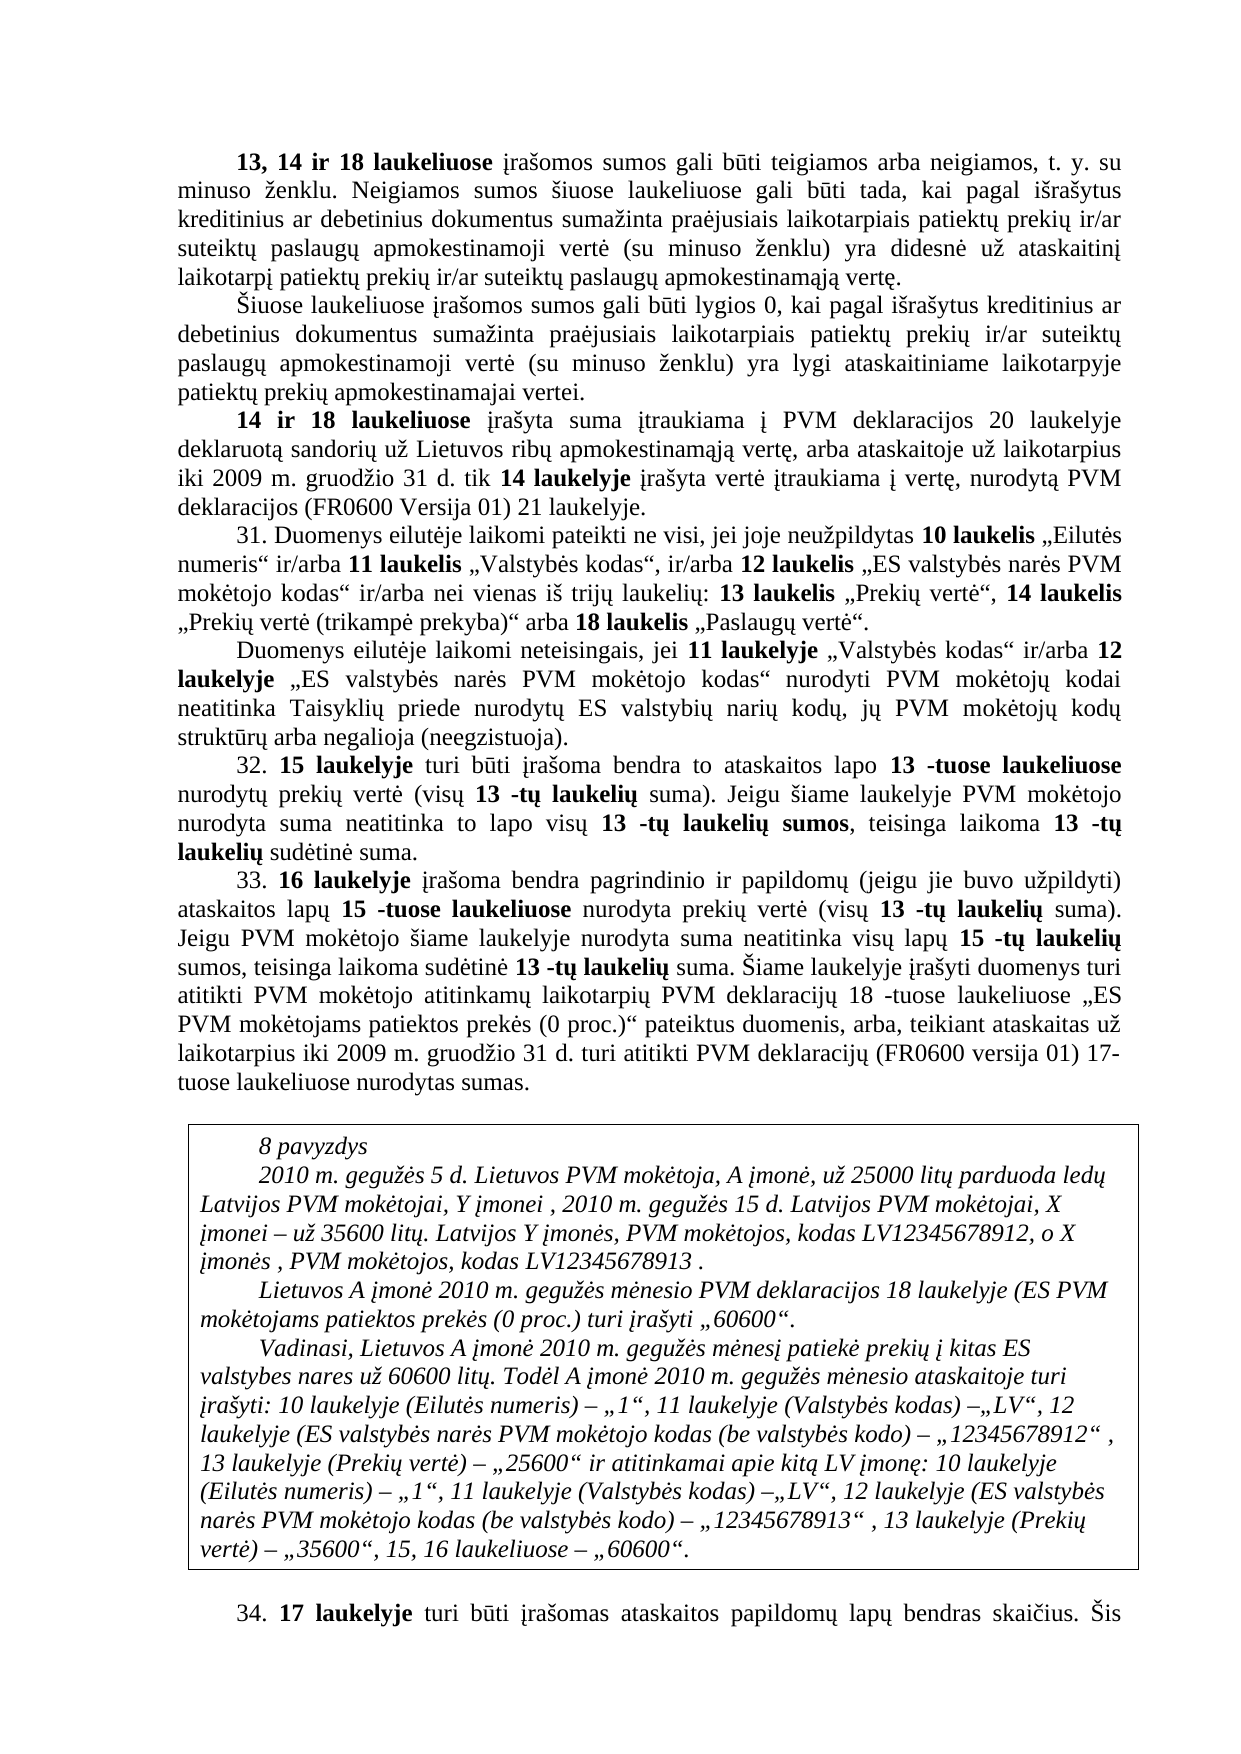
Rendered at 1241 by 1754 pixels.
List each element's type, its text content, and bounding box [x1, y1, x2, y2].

text 31. Duomenys eilutėje laikomi pateikti ne visi, jei joje neužpildytas 10 laukelis „Eilutės numeris“ ir/arba 11 laukelis „Valstybės kodas“, ir/arba 12 laukelis „ES valstybės narės PVM mokėtojo kodas“ ir/arba nei vienas iš trijų laukelių: 13 laukelis „Prekių vertė“, 14 laukelis „Prekių vertė (trikampė prekyba)“ arba 18 laukelis „Paslaugų vertė“. [177, 521, 1122, 636]
text 33. 16 laukelyje įrašoma bendra pagrindinio ir papildomų (jeigu jie buvo užpildyti) ataskaitos lapų 15 -tuose laukeliuose nurodyta prekių vertė (visų 13 -tų laukelių suma). Jeigu PVM mokėtojo šiame laukelyje nurodyta suma neatitinka visų lapų 15 -tų laukelių sumos, teisinga laikoma sudėtinė 13 -tų laukelių suma. Šiame laukelyje įrašyti duomenys turi atitikti PVM mokėtojo atitinkamų laikotarpių PVM deklaracijų 18 -tuose laukeliuose „ES PVM mokėtojams patiektos prekės (0 proc.)“ pateiktus duomenis, arba, teikiant ataskaitas už laikotarpius iki 2009 m. gruodžio 31 d. turi atitikti PVM deklaracijų (FR0600 versija 01) 17-tuose laukeliuose nurodytas sumas. [177, 866, 1122, 1096]
text Duomenys eilutėje laikomi neteisingais, jei 11 laukelyje „Valstybės kodas“ ir/arba 12 laukelyje „ES valstybės narės PVM mokėtojo kodas“ nurodyti PVM mokėtojų kodai neatitinka Taisyklių priede nurodytų ES valstybių narių kodų, jų PVM mokėtojų kodų struktūrų arba negalioja (neegzistuoja). [177, 636, 1122, 751]
text 14 ir 18 laukeliuose įrašyta suma įtraukiama į PVM deklaracijos 20 laukelyje deklaruotą sandorių už Lietuvos ribų apmokestinamąją vertę, arba ataskaitoje už laikotarpius iki 2009 m. gruodžio 31 d. tik 14 laukelyje įrašyta vertė įtraukiama į vertę, nurodytą PVM deklaracijos (FR0600 Versija 01) 21 laukelyje. [177, 406, 1122, 521]
text 13, 14 ir 18 laukeliuose įrašomos sumos gali būti teigiamos arba neigiamos, t. y. su minuso ženklu. Neigiamos sumos šiuose laukeliuose gali būti tada, kai pagal išrašytus kreditinius ar debetinius dokumentus sumažinta praėjusiais laikotarpiais patiektų prekių ir/ar suteiktų paslaugų apmokestinamoji vertė (su minuso ženklu) yra didesnė už ataskaitinį laikotarpį patiektų prekių ir/ar suteiktų paslaugų apmokestinamąją vertę. [177, 147, 1122, 291]
text 32. 15 laukelyje turi būti įrašoma bendra to ataskaitos lapo 13 -tuose laukeliuose nurodytų prekių vertė (visų 13 -tų laukelių suma). Jeigu šiame laukelyje PVM mokėtojo nurodyta suma neatitinka to lapo visų 13 -tų laukelių sumos, teisinga laikoma 13 -tų laukelių sudėtinė suma. [177, 751, 1122, 866]
table_header 8 pavyzdys 2010 m. gegužės 5 d. Lietuvos PVM mokėtoja, A įmonė, už 25000 litų parduoda ledų Latvijos PVM mokėtojai, Y įmonei , 2010 m. gegužės 15 d. Latvijos PVM mokėtojai, X įmonei – už 35600 litų. Latvijos Y įmonės, PVM mokėtojos, kodas LV12345678912, o X įmonės , PVM mokėtojos, kodas LV12345678913 . Lietuvos A įmonė 2010 m. gegužės mėnesio PVM deklaracijos 18 laukelyje (ES PVM mokėtojams patiektos prekės (0 proc.) turi įrašyti „60600“. Vadinasi, Lietuvos A įmonė 2010 m. gegužės mėnesį patiekė prekių į kitas ES valstybes nares už 60600 litų. Todėl A įmonė 2010 m. gegužės mėnesio ataskaitoje turi įrašyti: 10 laukelyje (Eilutės numeris) – „1“, 11 laukelyje (Valstybės kodas) –„LV“, 12 laukelyje (ES valstybės narės PVM mokėtojo kodas (be valstybės kodo) – „12345678912“ , 13 laukelyje (Prekių vertė) – „25600“ ir atitinkamai apie kitą LV įmonę: 10 laukelyje (Eilutės numeris) – „1“, 11 laukelyje (Valstybės kodas) –„LV“, 12 laukelyje (ES valstybės narės PVM mokėtojo kodas (be valstybės kodo) – „12345678913“ , 13 laukelyje (Prekių vertė) – „35600“, 15, 16 laukeliuose – „60600“. [189, 1125, 1138, 1568]
text Šiuose laukeliuose įrašomos sumos gali būti lygios 0, kai pagal išrašytus kreditinius ar debetinius dokumentus sumažinta praėjusiais laikotarpiais patiektų prekių ir/ar suteiktų paslaugų apmokestinamoji vertė (su minuso ženklu) yra lygi ataskaitiniame laikotarpyje patiektų prekių apmokestinamajai vertei. [177, 291, 1122, 406]
text 34. 17 laukelyje turi būti įrašomas ataskaitos papildomų lapų bendras skaičius. Šis [177, 1598, 1122, 1627]
